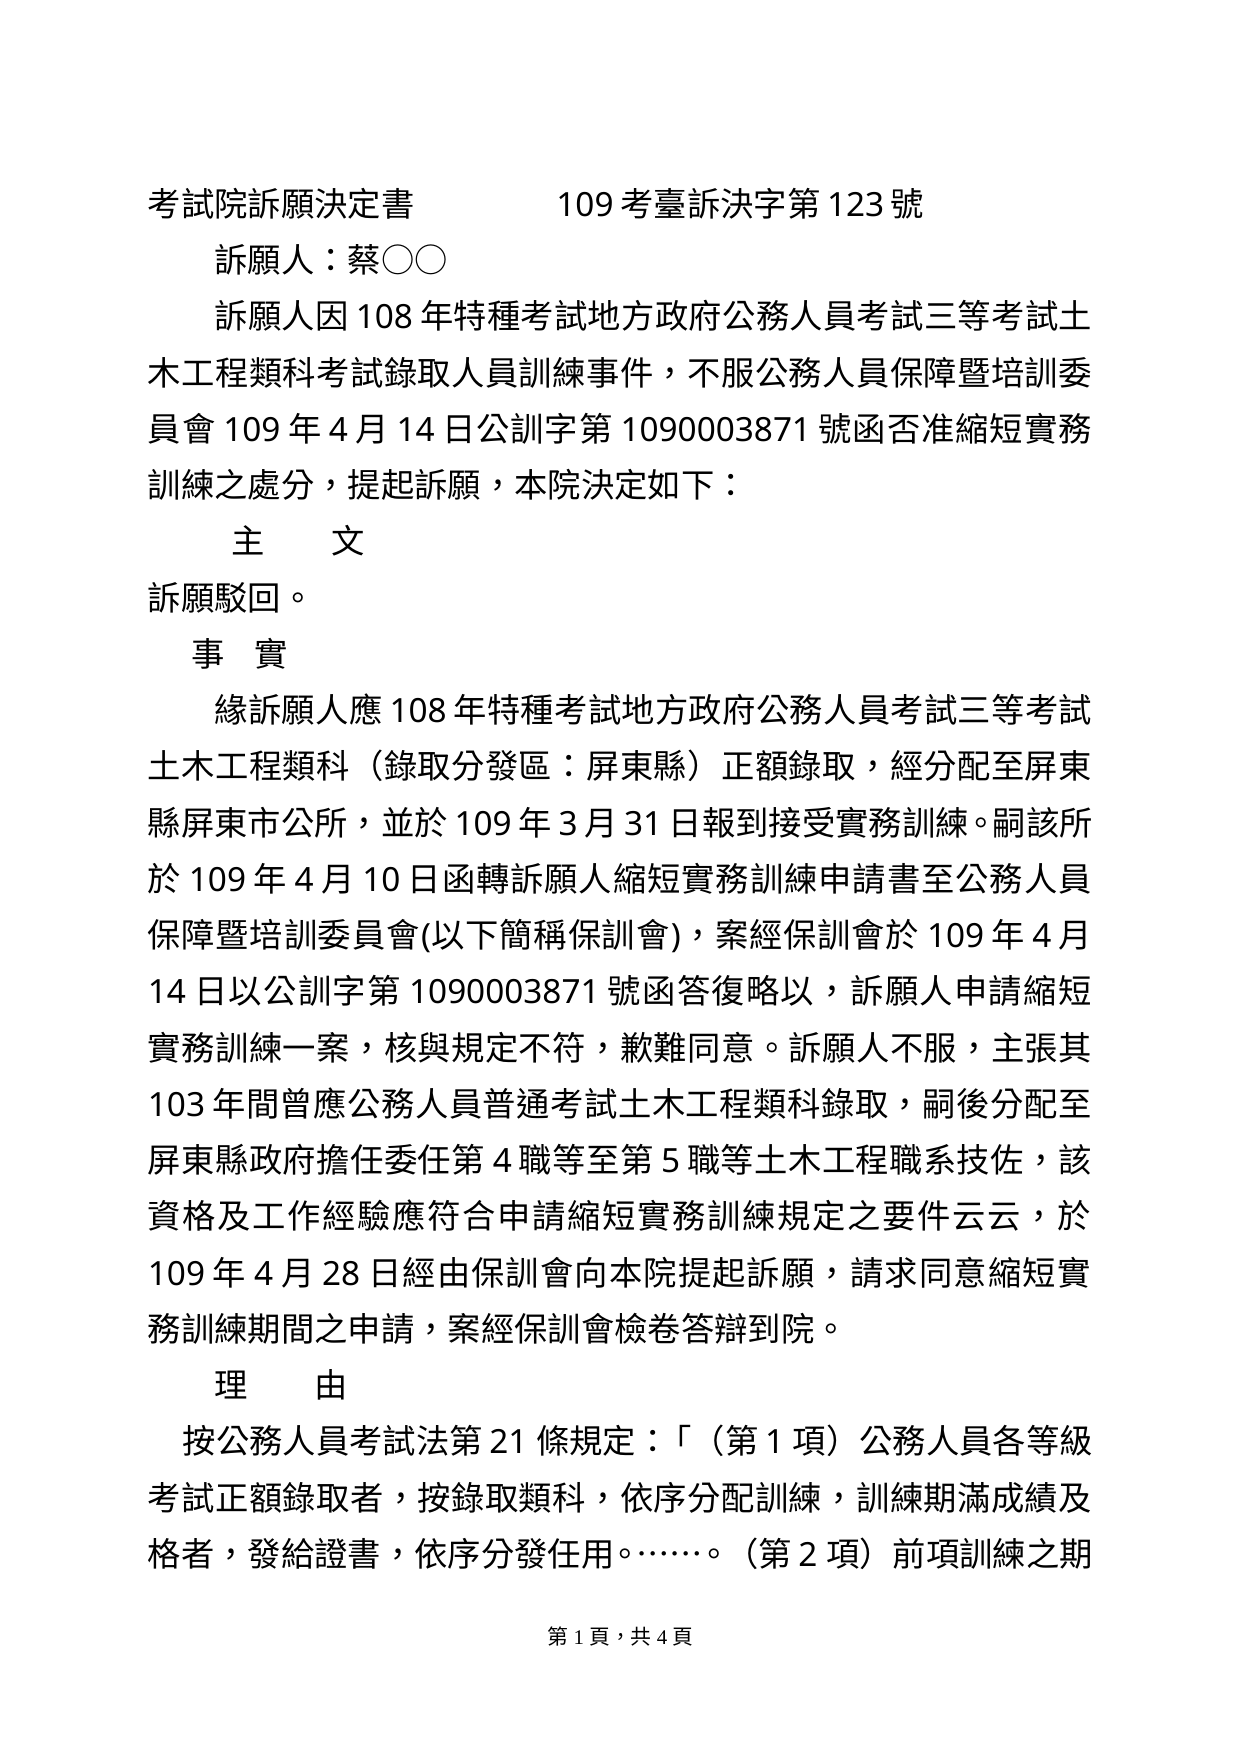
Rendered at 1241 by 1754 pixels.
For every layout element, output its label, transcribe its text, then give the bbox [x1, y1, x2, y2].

text 按公務人員考試法第21 條規定：「（第1 項）公務人員各等級考試正額錄取者，按錄取類科，依序分配訓練，訓練期滿成績及格者，發給證書，依序分發任用。……。（第2 項）前項訓練之期間、實施方式、免除或縮短訓練……等有關事項之規定，由考試院會同關係院以辦法定之。……。」次按訓練辦法第20 條第1項規定：「現任或曾任公務人員，最近4年內具有與考試錄取類科擬任職務同職系之資格，其期間4個月以上者，並有下列情形之一，得於分配機關(構)學校報到後1個月內，檢具相關證明文件，向實務訓練機關(構)學校提出申請轉送保訓會核准縮短實務訓練，逾期不予受理：一、低一職等以上之資格及工作經驗。二、與低一職等職責程度相當以上之資格及工作經驗。三、擔任高於或同於擬任職務列等之職務。」第22條規定：「第20條第1項第1款所稱低一職等以上，指下列各款情形者：……三、高等考試三級考試或特種考試三等考試：具有委任第五職等以上資格，或擬任委任第五職等職務，具有委任第四職等以上資格。……。」另108年特種考試地方政府公務人員考試訓練計畫第11點對於申請縮短實務訓練之資格條件，亦為相同之規定。 [148, 1411, 1092, 1580]
text 訴願駁回。 [148, 568, 1092, 624]
text 緣訴願人應108年特種考試地方政府公務人員考試三等考試土木工程類科（錄取分發區：屏東縣）正額錄取，經分配至屏東縣屏東市公所，並於109年3月31日報到接受實務訓練。嗣該所於109年4月10日函轉訴願人縮短實務訓練申請書至公務人員保障暨培訓委員會(以下簡稱保訓會)，案經保訓會於109年4月14日以公訓字第1090003871號函答復略以，訴願人申請縮短實務訓練一案，核與規定不符，歉難同意。訴願人不服，主張其103年間曾應公務人員普通考試土木工程類科錄取，嗣後分配至屏東縣政府擔任委任第4職等至第5職等土木工程職系技佐，該資格及工作經驗應符合申請縮短實務訓練規定之要件云云，於109年4月28日經由保訓會向本院提起訴願，請求同意縮短實務訓練期間之申請，案經保訓會檢卷答辯到院。 [148, 680, 1092, 1355]
text 考試院訴願決定書 109考臺訴決字第123號 [148, 174, 1092, 230]
text 事 實 [148, 624, 1092, 680]
text 理 由 [148, 1355, 1092, 1411]
text 訴願人：蔡○○ [148, 230, 1092, 286]
text 訴願人因108年特種考試地方政府公務人員考試三等考試土木工程類科考試錄取人員訓練事件，不服公務人員保障暨培訓委員會109年4月14日公訓字第1090003871號函否准縮短實務訓練之處分，提起訴願，本院決定如下： [148, 286, 1092, 511]
text 主 文 [148, 511, 1092, 568]
